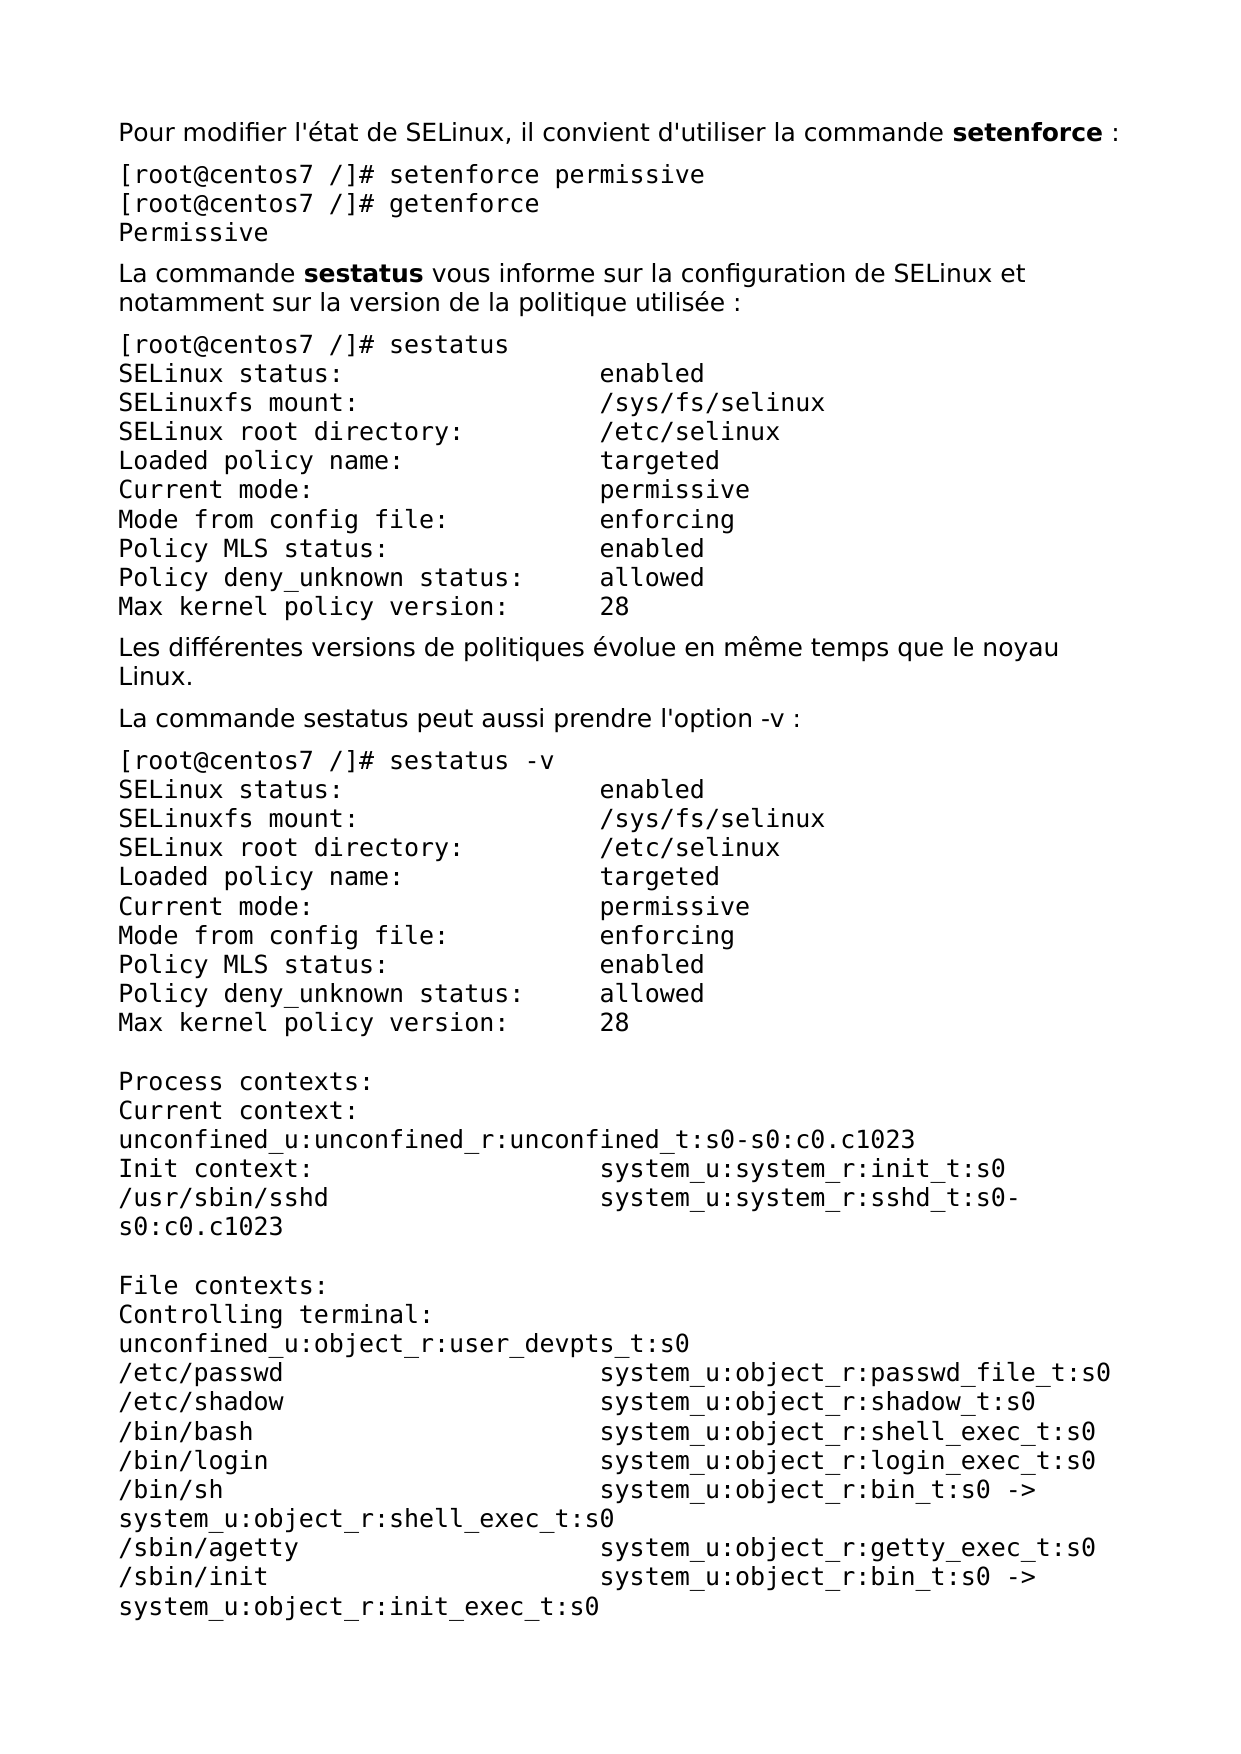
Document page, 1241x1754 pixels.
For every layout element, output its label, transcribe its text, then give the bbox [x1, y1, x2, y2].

text Pour modifier l'état de SELinux, il convient d'utiliser la commande setenforce : [118, 118, 1122, 147]
text Les différentes versions de politiques évolue en même temps que le noyau Linux. [118, 633, 1122, 692]
text La commande sestatus peut aussi prendre l'option -v : [118, 704, 1122, 733]
text [root@centos7 /]# setenforce permissive [root@centos7 /]# getenforce Permissive [118, 160, 1122, 247]
text [root@centos7 /]# sestatus -v SELinux status: enabled SELinuxfs mount: /sys/fs/selinux SELinux root directory: /etc/selinux Loaded policy name: targeted Current mode: permissive Mode from config file: enforcing Policy MLS status: enabled Policy deny_unknown status: allowed Max kernel policy version: 28 Process contexts: Current context: unconfined_u:unconfined_r:unconfined_t:s0-s0:c0.c1023 Init context: system_u:system_r:init_t:s0 /usr/sbin/sshd system_u:system_r:sshd_t:s0-s0:c0.c1023 File contexts: Controlling terminal: unconfined_u:object_r:user_devpts_t:s0 /etc/passwd system_u:object_r:passwd_file_t:s0 /etc/shadow system_u:object_r:shadow_t:s0 /bin/bash system_u:object_r:shell_exec_t:s0 /bin/login system_u:object_r:login_exec_t:s0 /bin/sh system_u:object_r:bin_t:s0 -> system_u:object_r:shell_exec_t:s0 /sbin/agetty system_u:object_r:getty_exec_t:s0 /sbin/init system_u:object_r:bin_t:s0 -> system_u:object_r:init_exec_t:s0 [118, 746, 1122, 1621]
text [root@centos7 /]# sestatus SELinux status: enabled SELinuxfs mount: /sys/fs/selinux SELinux root directory: /etc/selinux Loaded policy name: targeted Current mode: permissive Mode from config file: enforcing Policy MLS status: enabled Policy deny_unknown status: allowed Max kernel policy version: 28 [118, 330, 1122, 622]
text La commande sestatus vous informe sur la configuration de SELinux et notamment sur la version de la politique utilisée : [118, 259, 1122, 317]
